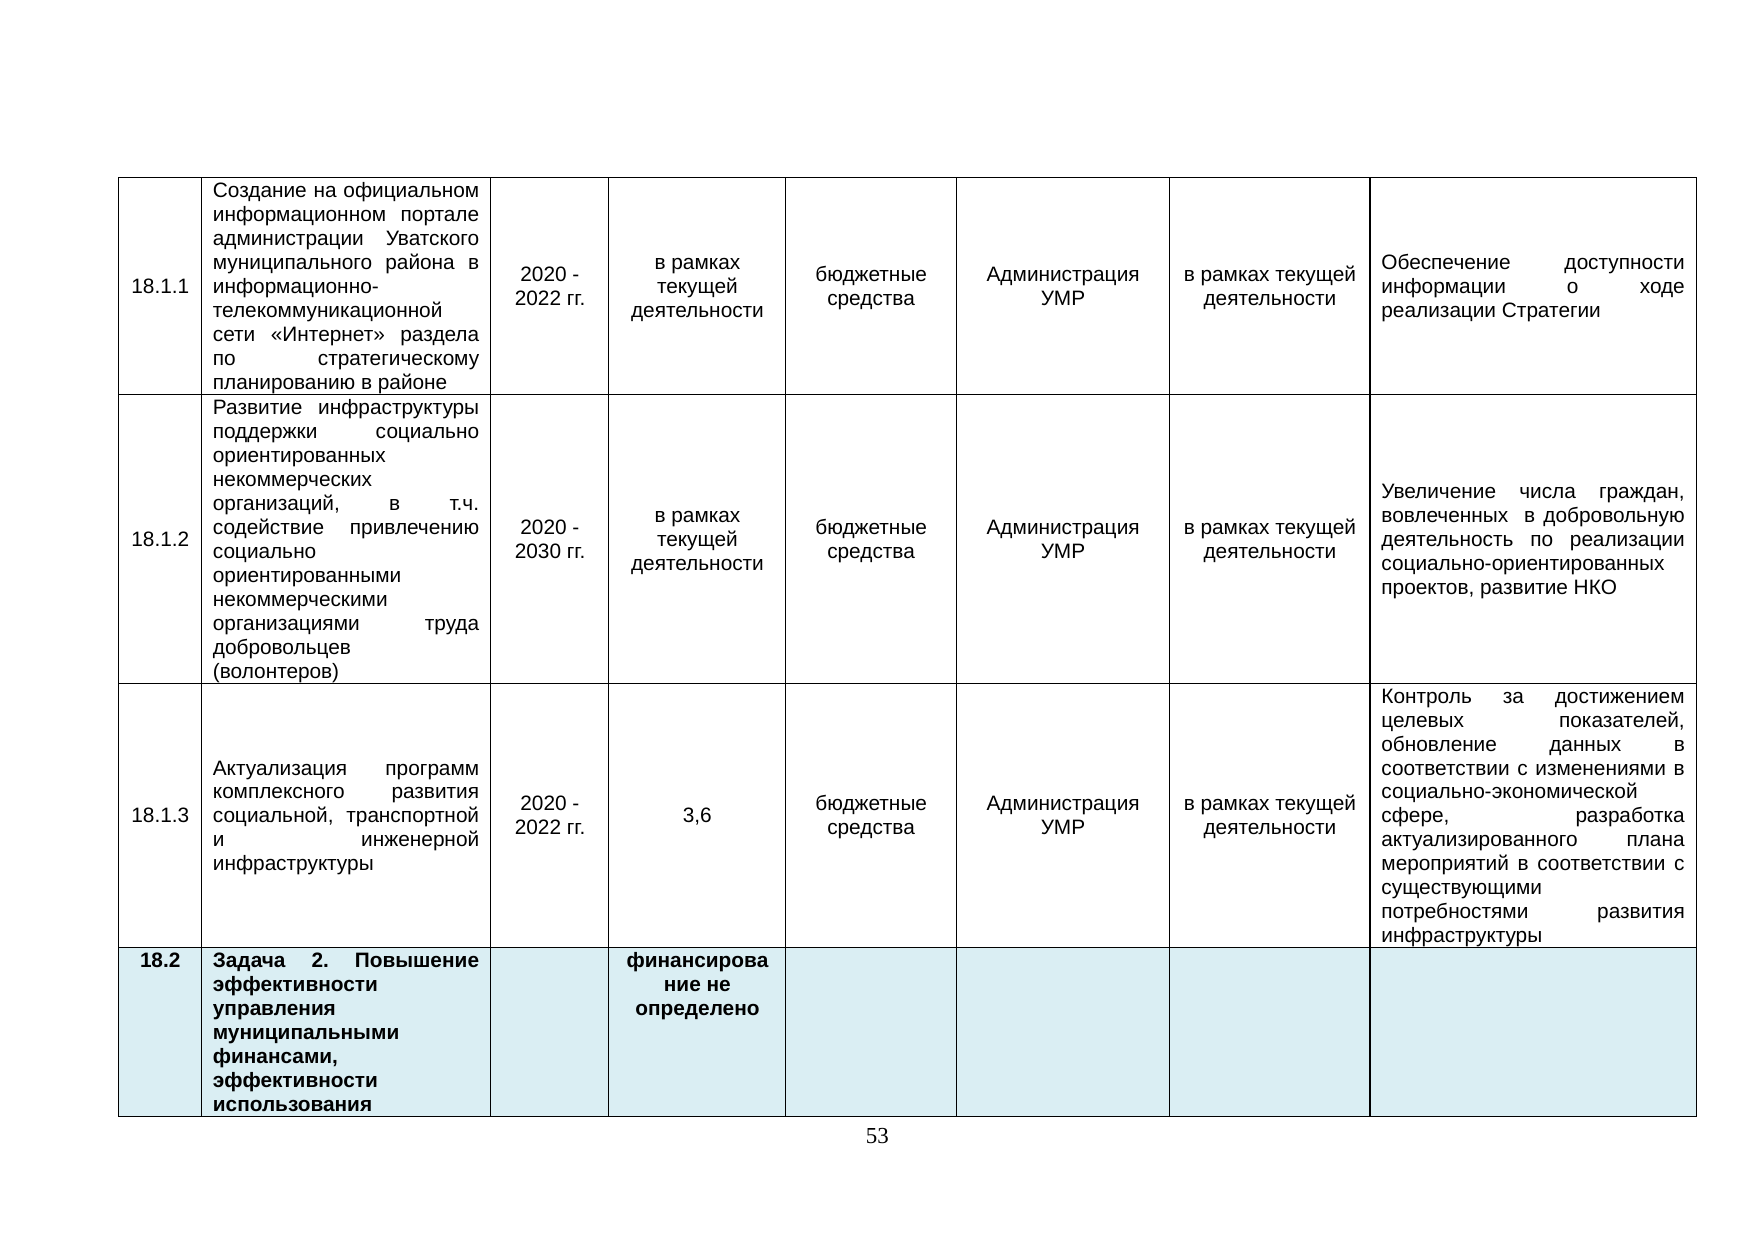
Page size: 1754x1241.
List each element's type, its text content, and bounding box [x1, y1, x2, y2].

table_cell [786, 948, 956, 1116]
table_cell Актуализация программ комплексного развития социальной, транспортной и инженерной инфраструктуры [202, 684, 490, 947]
table_cell в рамках текущей деятельности [1170, 178, 1369, 394]
table_cell Контроль за достижением целевых показателей, обновление данных в соответствии с изменениями в социально-экономической сфере, разработка актуализированного плана мероприятий в соответствии с существующими потребностями развития инфраструктуры [1371, 684, 1696, 947]
table_cell 18.1.1 [119, 178, 201, 394]
table_cell 2020 - 2022 гг. [491, 684, 608, 947]
table_cell Задача 2. Повышение эффективности управления муниципальными финансами, эффективности использования [202, 948, 490, 1116]
table_cell [1371, 948, 1696, 1116]
table_cell в рамках текущей деятельности [609, 178, 785, 394]
table_cell 18.1.2 [119, 395, 201, 682]
table_cell 2020 - 2022 гг. [491, 178, 608, 394]
table_cell Создание на официальном информационном портале администрации Уватского муниципального района в информационно-телекоммуникационной сети «Интернет» раздела по стратегическому планированию в районе [202, 178, 490, 394]
table_cell Обеспечение доступности информации о ходе реализации Стратегии [1371, 178, 1696, 394]
table_cell 2020 - 2030 гг. [491, 395, 608, 682]
table_cell Администрация УМР [957, 684, 1169, 947]
table_cell бюджетные средства [786, 395, 956, 682]
table_cell Администрация УМР [957, 395, 1169, 682]
table_cell Увеличение числа граждан, вовлеченных в добровольную деятельность по реализации социально-ориентированных проектов, развитие НКО [1371, 395, 1696, 682]
table_cell бюджетные средства [786, 178, 956, 394]
table_cell Администрация УМР [957, 178, 1169, 394]
table_cell [491, 948, 608, 1116]
table_cell Развитие инфраструктуры поддержки социально ориентированных некоммерческих организаций, в т.ч. содействие привлечению социально ориентированными некоммерческими организациями труда добровольцев (волонтеров) [202, 395, 490, 682]
table_cell в рамках текущей деятельности [1170, 684, 1369, 947]
table_cell в рамках текущей деятельности [609, 395, 785, 682]
table_cell в рамках текущей деятельности [1170, 395, 1369, 682]
table_cell [957, 948, 1169, 1116]
table_cell 18.2 [119, 948, 201, 1116]
table_cell 18.1.3 [119, 684, 201, 947]
table_cell [1170, 948, 1369, 1116]
table_cell бюджетные средства [786, 684, 956, 947]
table_cell 3,6 [609, 684, 785, 947]
table_cell финансирование не определено [609, 948, 785, 1116]
